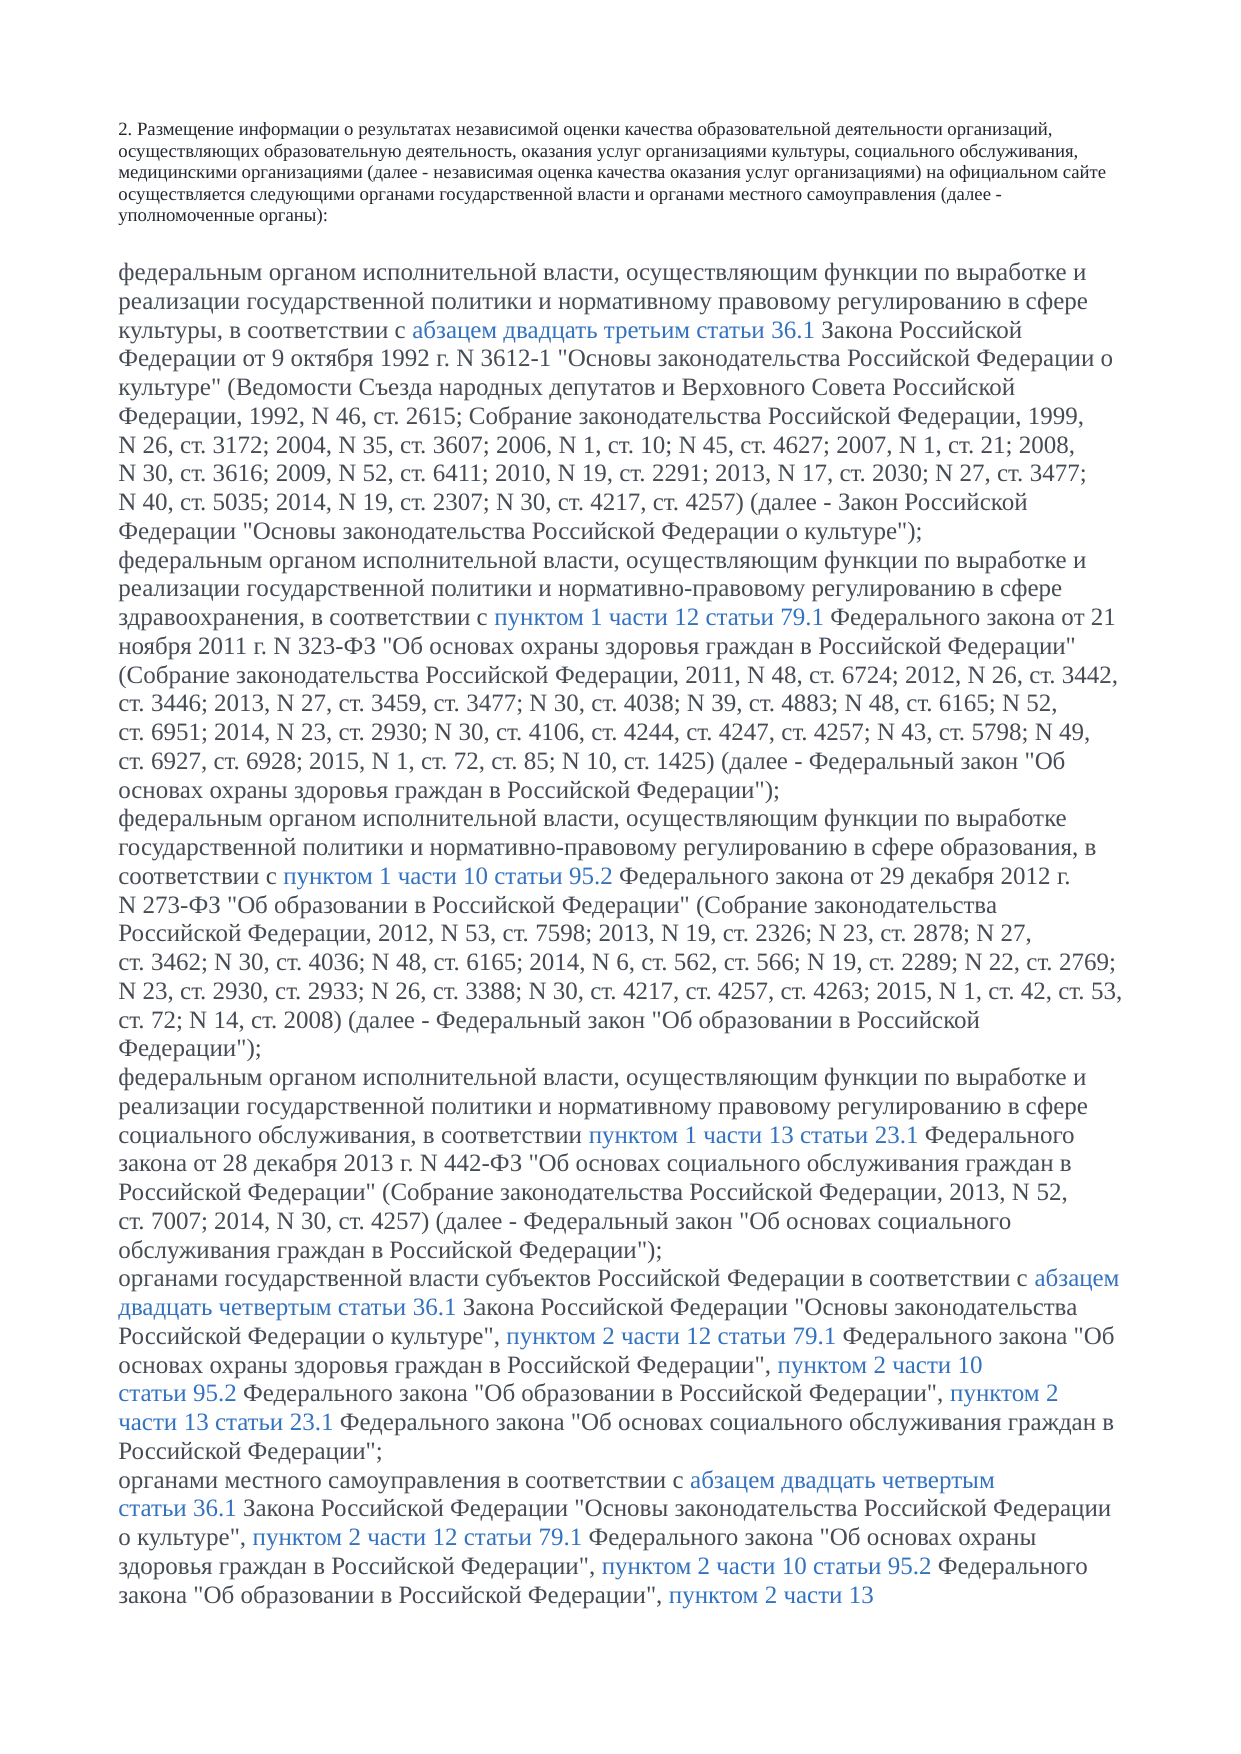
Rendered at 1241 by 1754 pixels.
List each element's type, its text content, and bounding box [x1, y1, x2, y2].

text органами государственной власти субъектов Российской Федерации в соответствии с абзацем двадцать четвертым статьи 36.1 Закона Российской Федерации "Основы законодательства Российской Федерации о культуре", пунктом 2 части 12 статьи 79.1 Федерального закона "Об основах охраны здоровья граждан в Российской Федерации", пунктом 2 части 10 статьи 95.2 Федерального закона "Об образовании в Российской Федерации", пунктом 2 части 13 статьи 23.1 Федерального закона "Об основах социального обслуживания граждан в Российской Федерации"; [118, 1263, 1122, 1465]
text органами местного самоуправления в соответствии с абзацем двадцать четвертым статьи 36.1 Закона Российской Федерации "Основы законодательства Российской Федерации о культуре", пунктом 2 части 12 статьи 79.1 Федерального закона "Об основах охраны здоровья граждан в Российской Федерации", пунктом 2 части 10 статьи 95.2 Федерального закона "Об образовании в Российской Федерации", пунктом 2 части 13 [118, 1465, 1122, 1608]
text 2. Размещение информации о результатах независимой оценки качества образовательной деятельности организаций, осуществляющих образовательную деятельность, оказания услуг организациями культуры, социального обслуживания, медицинскими организациями (далее - независимая оценка качества оказания услуг организациями) на официальном сайте осуществляется следующими органами государственной власти и органами местного самоуправления (далее - уполномоченные органы): [118, 118, 1122, 226]
text федеральным органом исполнительной власти, осуществляющим функции по выработке и реализации государственной политики и нормативно-правовому регулированию в сфере здравоохранения, в соответствии с пунктом 1 части 12 статьи 79.1 Федерального закона от 21 ноября 2011 г. N 323-ФЗ "Об основах охраны здоровья граждан в Российской Федерации" (Собрание законодательства Российской Федерации, 2011, N 48, ст. 6724; 2012, N 26, ст. 3442, ст. 3446; 2013, N 27, ст. 3459, ст. 3477; N 30, ст. 4038; N 39, ст. 4883; N 48, ст. 6165; N 52, ст. 6951; 2014, N 23, ст. 2930; N 30, ст. 4106, ст. 4244, ст. 4247, ст. 4257; N 43, ст. 5798; N 49, ст. 6927, ст. 6928; 2015, N 1, ст. 72, ст. 85; N 10, ст. 1425) (далее - Федеральный закон "Об основах охраны здоровья граждан в Российской Федерации"); [118, 545, 1122, 803]
text федеральным органом исполнительной власти, осуществляющим функции по выработке государственной политики и нормативно-правовому регулированию в сфере образования, в соответствии с пунктом 1 части 10 статьи 95.2 Федерального закона от 29 декабря 2012 г. N 273-ФЗ "Об образовании в Российской Федерации" (Собрание законодательства Российской Федерации, 2012, N 53, ст. 7598; 2013, N 19, ст. 2326; N 23, ст. 2878; N 27, ст. 3462; N 30, ст. 4036; N 48, ст. 6165; 2014, N 6, ст. 562, ст. 566; N 19, ст. 2289; N 22, ст. 2769; N 23, ст. 2930, ст. 2933; N 26, ст. 3388; N 30, ст. 4217, ст. 4257, ст. 4263; 2015, N 1, ст. 42, ст. 53, ст. 72; N 14, ст. 2008) (далее - Федеральный закон "Об образовании в Российской Федерации"); [118, 803, 1122, 1062]
text федеральным органом исполнительной власти, осуществляющим функции по выработке и реализации государственной политики и нормативному правовому регулированию в сфере культуры, в соответствии с абзацем двадцать третьим статьи 36.1 Закона Российской Федерации от 9 октября 1992 г. N 3612-1 "Основы законодательства Российской Федерации о культуре" (Ведомости Съезда народных депутатов и Верховного Совета Российской Федерации, 1992, N 46, ст. 2615; Собрание законодательства Российской Федерации, 1999, N 26, ст. 3172; 2004, N 35, ст. 3607; 2006, N 1, ст. 10; N 45, ст. 4627; 2007, N 1, ст. 21; 2008, N 30, ст. 3616; 2009, N 52, ст. 6411; 2010, N 19, ст. 2291; 2013, N 17, ст. 2030; N 27, ст. 3477; N 40, ст. 5035; 2014, N 19, ст. 2307; N 30, ст. 4217, ст. 4257) (далее - Закон Российской Федерации "Основы законодательства Российской Федерации о культуре"); [118, 257, 1122, 545]
text федеральным органом исполнительной власти, осуществляющим функции по выработке и реализации государственной политики и нормативному правовому регулированию в сфере социального обслуживания, в соответствии пунктом 1 части 13 статьи 23.1 Федерального закона от 28 декабря 2013 г. N 442-ФЗ "Об основах социального обслуживания граждан в Российской Федерации" (Собрание законодательства Российской Федерации, 2013, N 52, ст. 7007; 2014, N 30, ст. 4257) (далее - Федеральный закон "Об основах социального обслуживания граждан в Российской Федерации"); [118, 1062, 1122, 1263]
